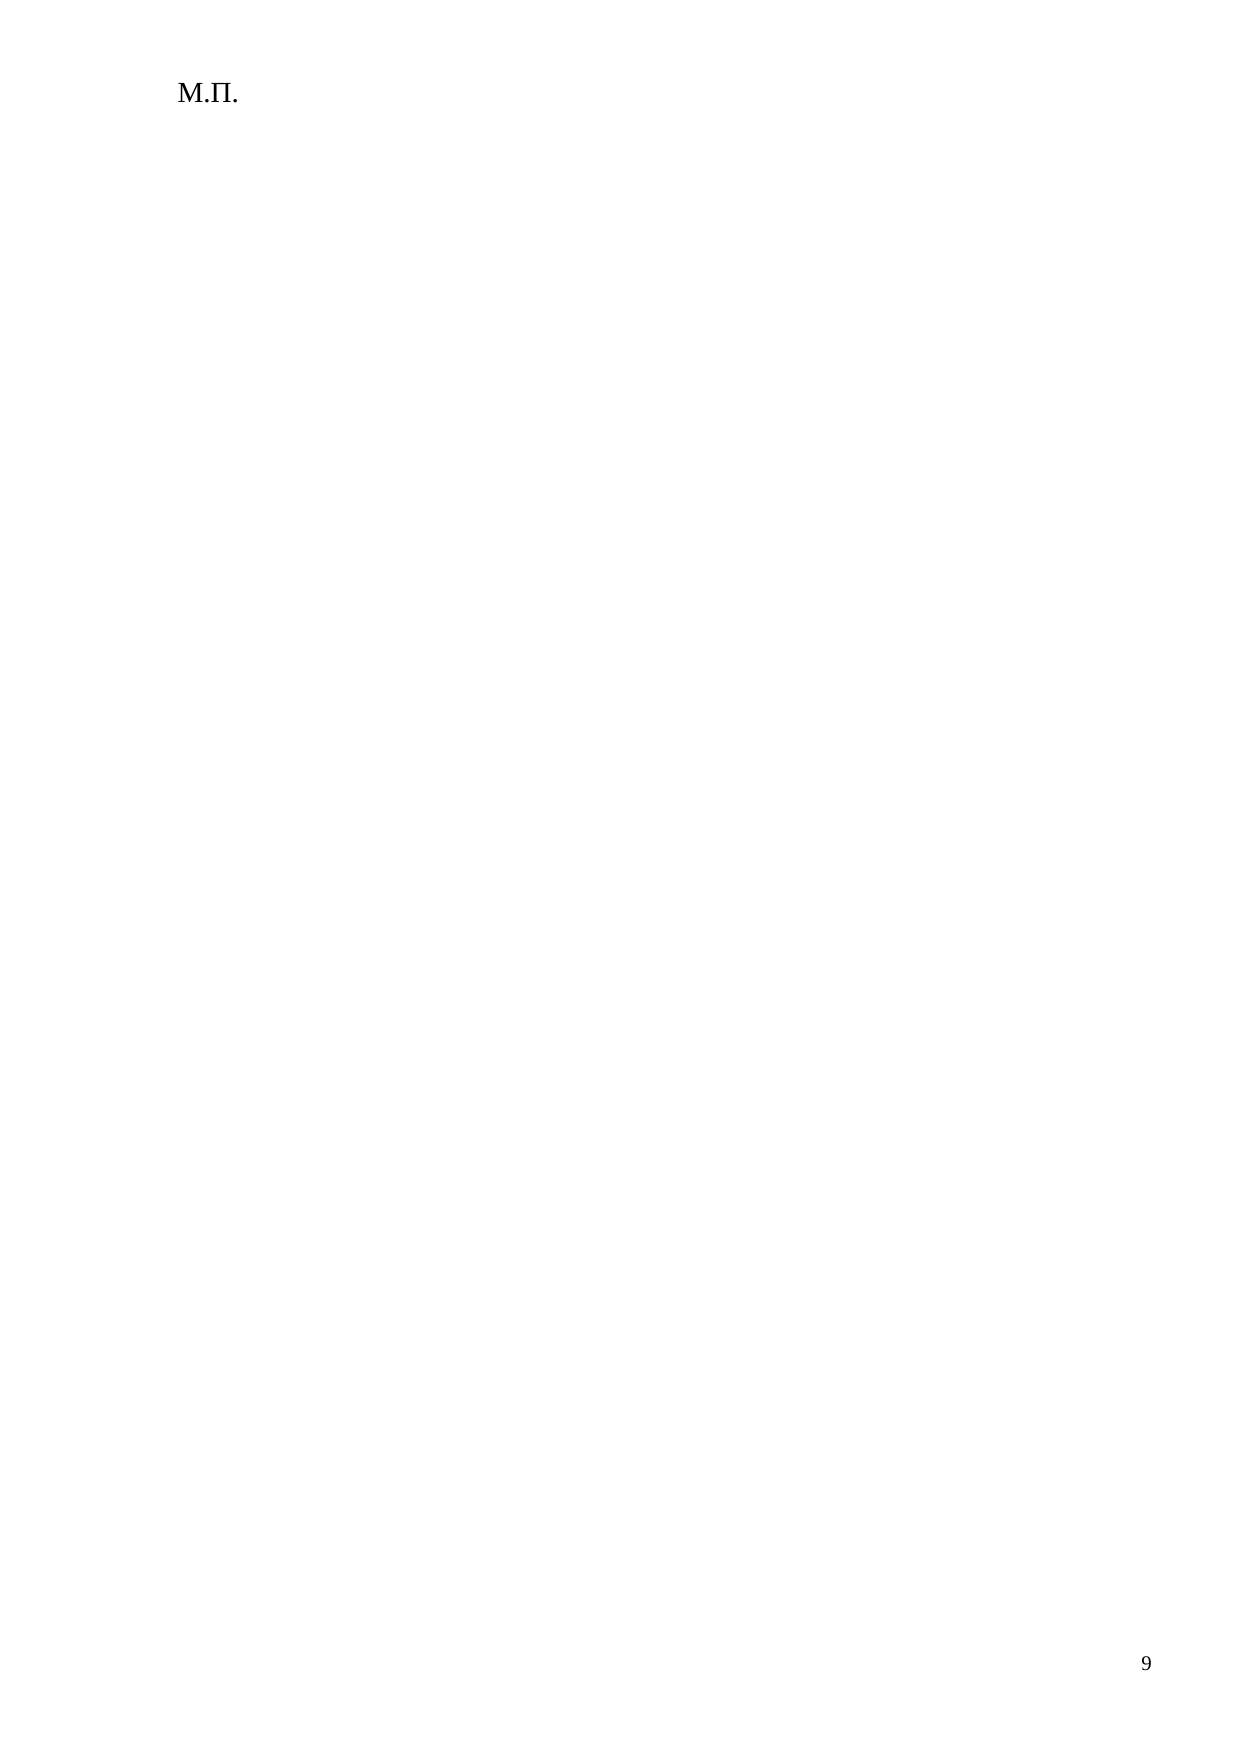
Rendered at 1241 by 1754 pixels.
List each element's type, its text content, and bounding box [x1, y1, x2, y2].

text М.П. [177, 75, 1152, 108]
